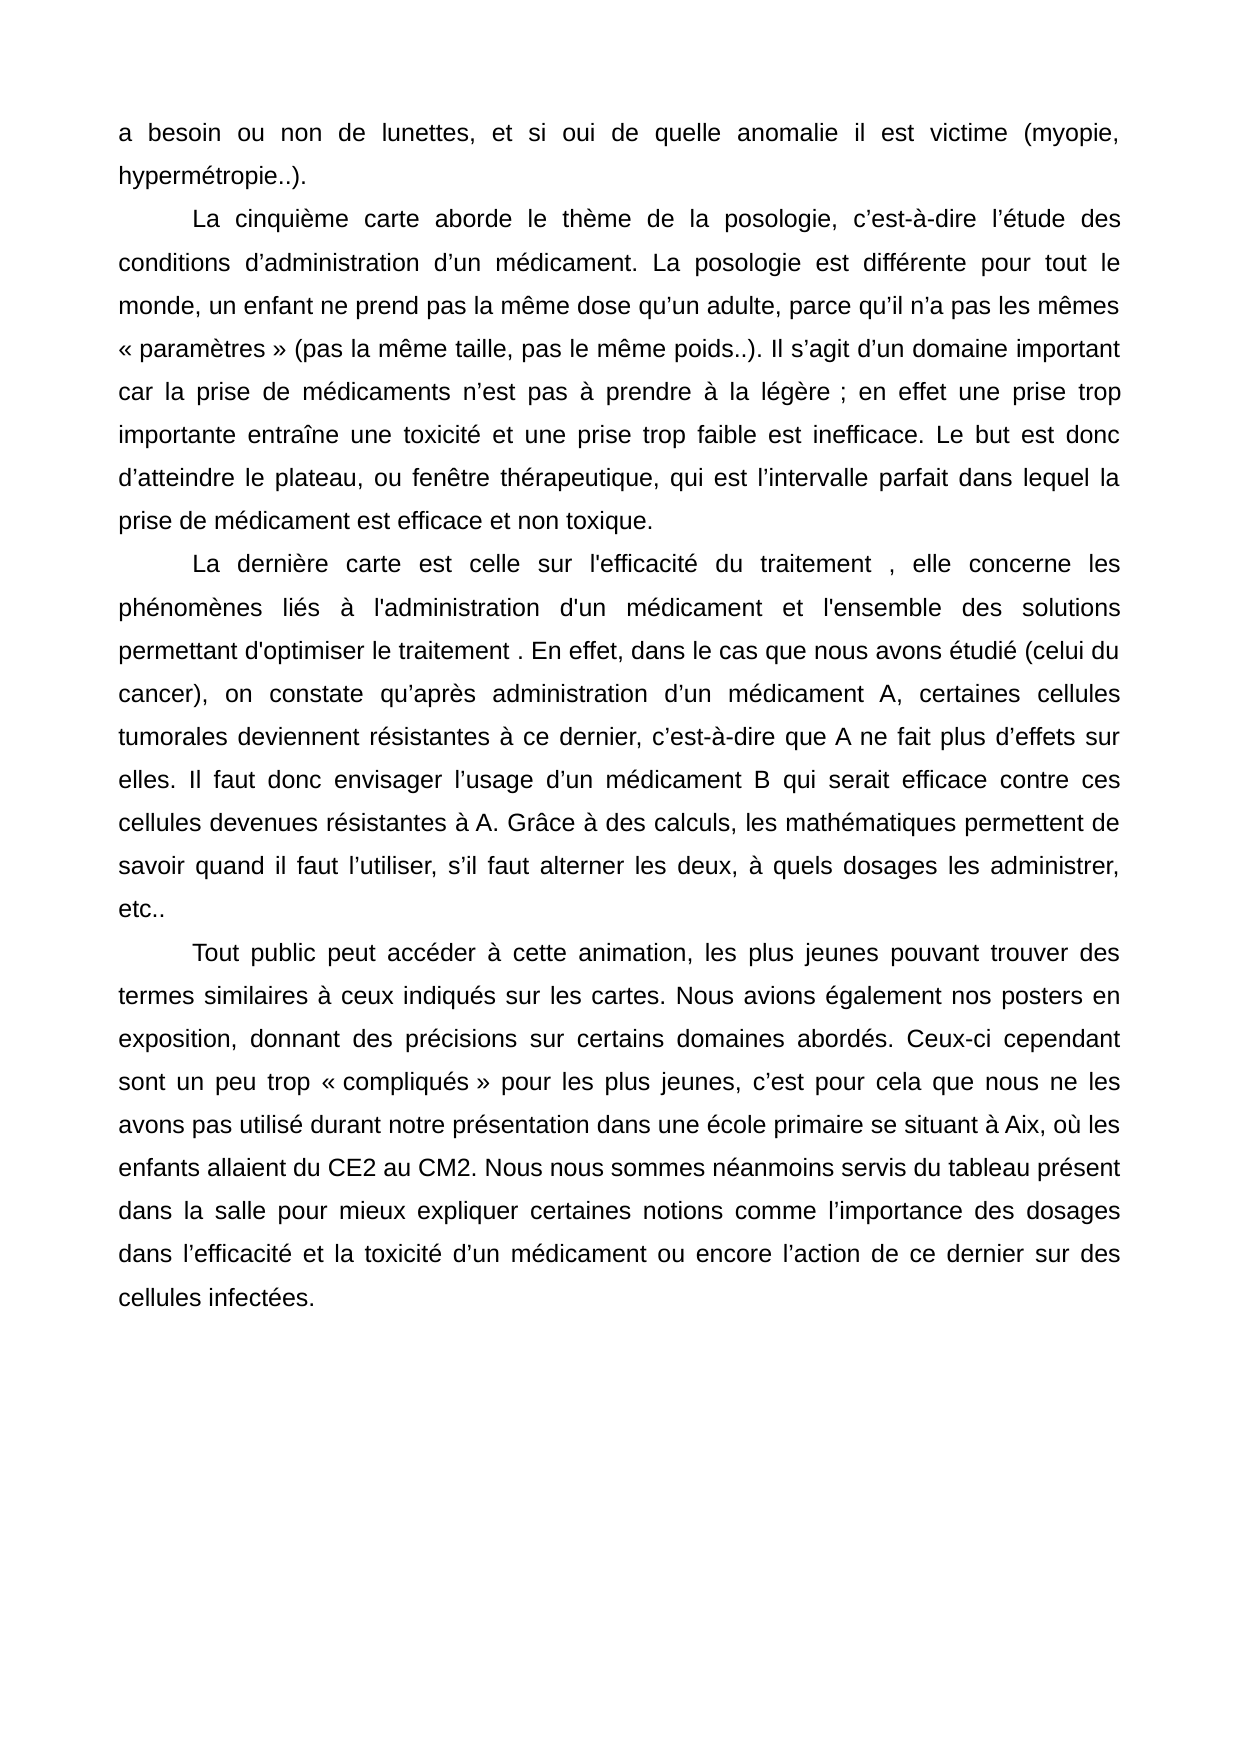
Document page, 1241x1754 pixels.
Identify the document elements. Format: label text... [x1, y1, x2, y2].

text La dernière carte est celle sur l'efficacité du traitement , elle concerne les phénomènes liés à l'administration d'un médicament et l'ensemble des solutions permettant d'optimiser le traitement . En effet, dans le cas que nous avons étudié (celui du cancer), on constate qu’après administration d’un médicament A, certaines cellules tumorales deviennent résistantes à ce dernier, c’est-à-dire que A ne fait plus d’effets sur elles. Il faut donc envisager l’usage d’un médicament B qui serait efficace contre ces cellules devenues résistantes à A. Grâce à des calculs, les mathématiques permettent de savoir quand il faut l’utiliser, s’il faut alterner les deux, à quels dosages les administrer, etc.. [118, 549, 1122, 923]
text La cinquième carte aborde le thème de la posologie, c’est-à-dire l’étude des conditions d’administration d’un médicament. La posologie est différente pour tout le monde, un enfant ne prend pas la même dose qu’un adulte, parce qu’il n’a pas les mêmes « paramètres » (pas la même taille, pas le même poids..). Il s’agit d’un domaine important car la prise de médicaments n’est pas à prendre à la légère ; en effet une prise trop importante entraîne une toxicité et une prise trop faible est inefficace. Le but est donc d’atteindre le plateau, ou fenêtre thérapeutique, qui est l’intervalle parfait dans lequel la prise de médicament est efficace et non toxique. [118, 204, 1122, 535]
text Tout public peut accéder à cette animation, les plus jeunes pouvant trouver des termes similaires à ceux indiqués sur les cartes. Nous avions également nos posters en exposition, donnant des précisions sur certains domaines abordés. Ceux-ci cependant sont un peu trop « compliqués » pour les plus jeunes, c’est pour cela que nous ne les avons pas utilisé durant notre présentation dans une école primaire se situant à Aix, où les enfants allaient du CE2 au CM2. Nous nous sommes néanmoins servis du tableau présent dans la salle pour mieux expliquer certaines notions comme l’importance des dosages dans l’efficacité et la toxicité d’un médicament ou encore l’action de ce dernier sur des cellules infectées. [118, 937, 1122, 1311]
text a besoin ou non de lunettes, et si oui de quelle anomalie il est victime (myopie, hypermétropie..). [118, 118, 1122, 190]
